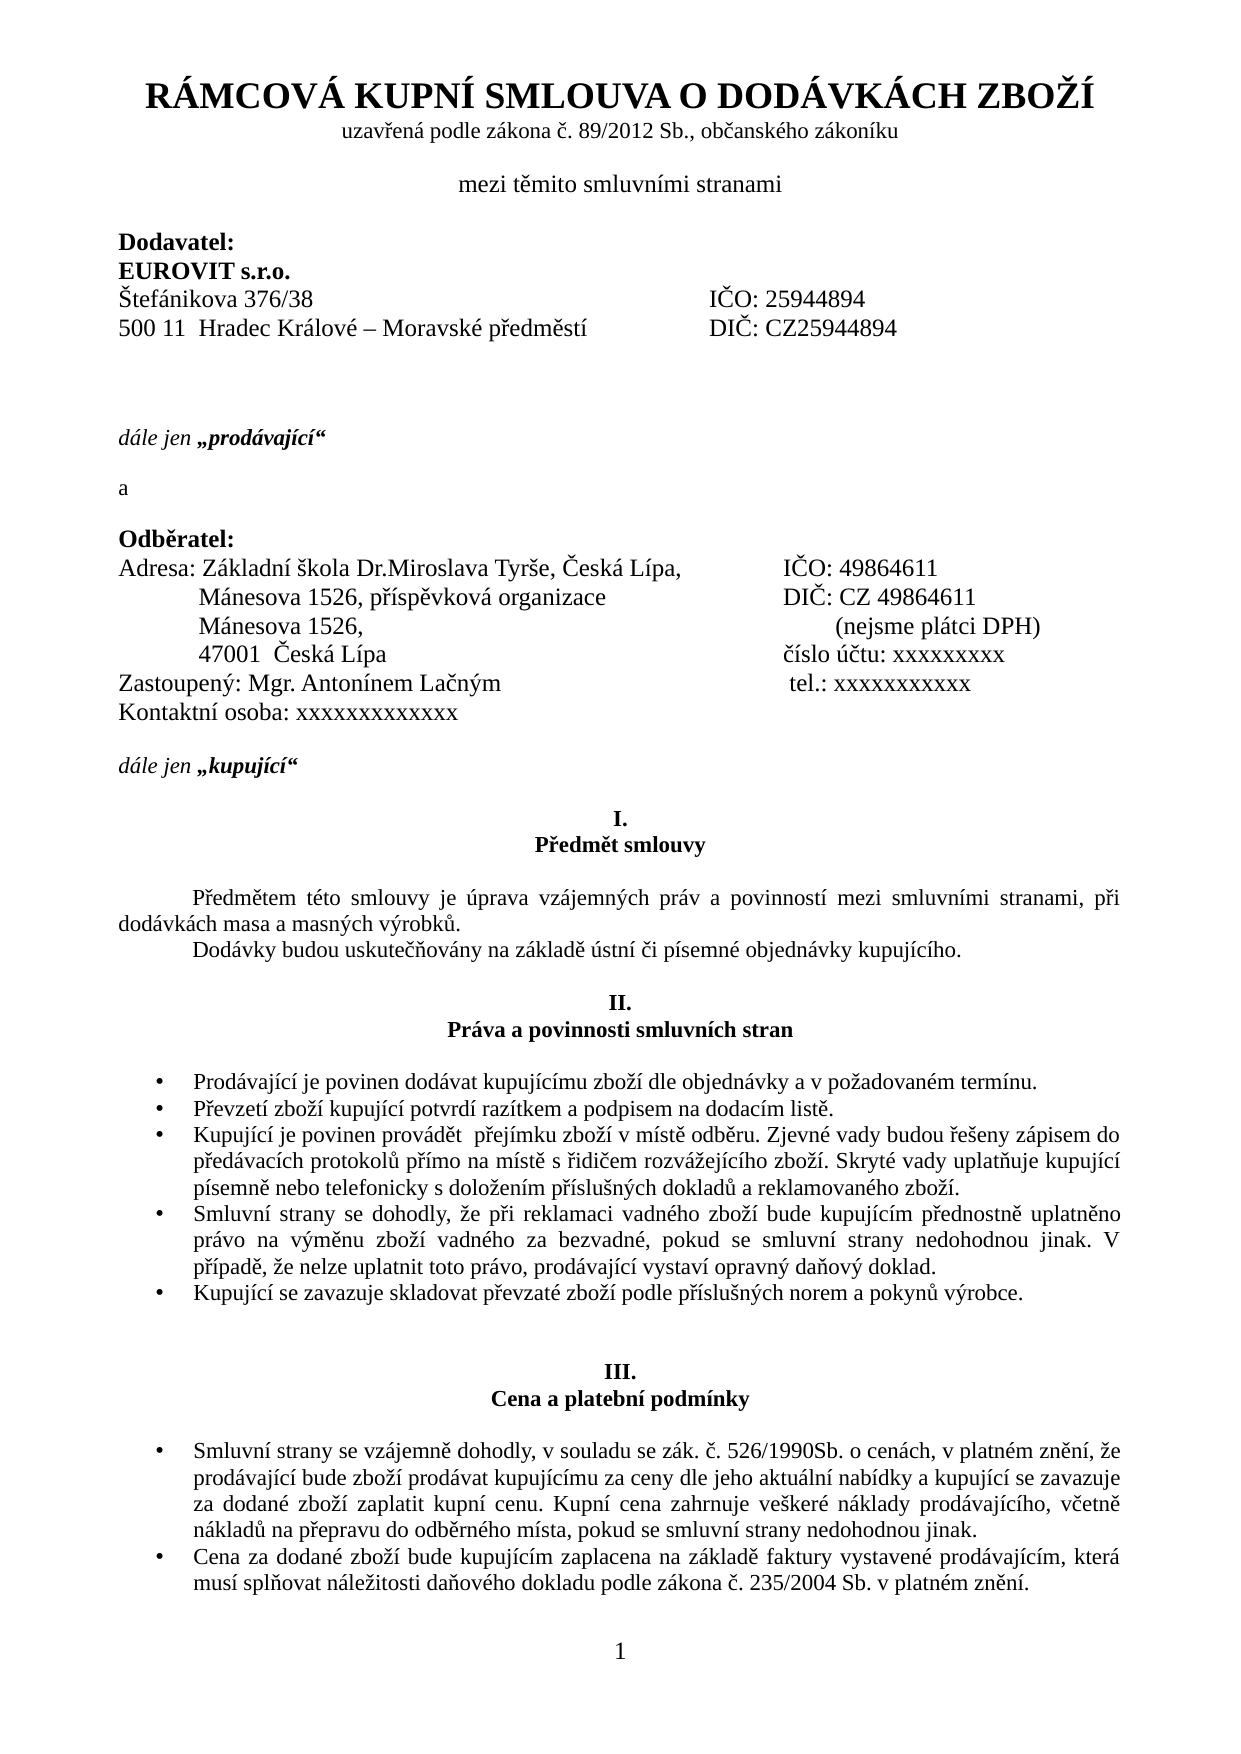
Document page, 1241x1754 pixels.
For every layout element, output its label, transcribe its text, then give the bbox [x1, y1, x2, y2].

text Adresa: Základní škola Dr.Miroslava Tyrše, Česká Lípa, IČO: 49864611 [118, 553, 1122, 582]
text Kontaktní osoba: xxxxxxxxxxxxx [118, 697, 1122, 726]
list Kupující se zavazuje skladovat převzaté zboží podle příslušných norem a pokynů výrobce. [156, 1279, 1122, 1306]
list Smluvní strany se dohodly, že při reklamaci vadného zboží bude kupujícím přednostně uplatněno právo na výměnu zboží vadného za bezvadné, pokud se smluvní strany nedohodnou jinak. V případě, že nelze uplatnit toto právo, prodávající vystaví opravný daňový doklad. [156, 1200, 1122, 1279]
list Prodávající je povinen dodávat kupujícímu zboží dle objednávky a v požadovaném termínu. [156, 1068, 1122, 1095]
list Kupující je povinen provádět přejímku zboží v místě odběru. Zjevné vady budou řešeny zápisem do předávacích protokolů přímo na místě s řidičem rozvážejícího zboží. Skryté vady uplatňuje kupující písemně nebo telefonicky s doložením příslušných dokladů a reklamovaného zboží. [156, 1121, 1122, 1200]
text 500 11 Hradec Králové – Moravské předměstí DIČ: CZ25944894 [118, 313, 1122, 342]
text dále jen „prodávající“ [118, 424, 1122, 450]
text uzavřená podle zákona č. 89/2012 Sb., občanského zákoníku [118, 117, 1122, 143]
list Smluvní strany se vzájemně dohodly, v souladu se zák. č. 526/1990Sb. o cenách, v platném znění, že prodávající bude zboží prodávat kupujícímu za ceny dle jeho aktuální nabídky a kupující se zavazuje za dodané zboží zaplatit kupní cenu. Kupní cena zahrnuje veškeré náklady prodávajícího, včetně nákladů na přepravu do odběrného místa, pokud se smluvní strany nedohodnou jinak. [156, 1437, 1122, 1543]
text dále jen „kupující“ [118, 752, 1122, 778]
text EUROVIT s.r.o. [118, 256, 1122, 284]
list Převzetí zboží kupující potvrdí razítkem a podpisem na dodacím listě. [156, 1095, 1122, 1121]
text Dodavatel: [118, 227, 1122, 256]
text Štefánikova 376/38 IČO: 25944894 [118, 284, 1122, 313]
text Práva a povinnosti smluvních stran [118, 1016, 1122, 1042]
text RÁMCOVÁ KUPNÍ SMLOUVA O DODÁVKÁCH ZBOŽÍ [118, 74, 1122, 117]
text Odběratel: [118, 524, 1122, 553]
text a [118, 474, 1122, 500]
text Předmětem této smlouvy je úprava vzájemných práv a povinností mezi smluvními stranami, při dodávkách masa a masných výrobků. [118, 884, 1122, 937]
text III. [118, 1358, 1122, 1384]
text Předmět smlouvy [118, 831, 1122, 857]
text mezi těmito smluvními stranami [118, 169, 1122, 198]
text Dodávky budou uskutečňovány na základě ústní či písemné objednávky kupujícího. [118, 937, 1122, 963]
text 47001 Česká Lípa číslo účtu: xxxxxxxxx Zastoupený: Mgr. Antonínem Lačným tel.: xxxxxxxxxxx [118, 639, 1122, 697]
text I. [118, 805, 1122, 831]
text Cena a platební podmínky [118, 1384, 1122, 1411]
text Mánesova 1526, (nejsme plátci DPH) [118, 611, 1122, 639]
list Cena za dodané zboží bude kupujícím zaplacena na základě faktury vystavené prodávajícím, která musí splňovat náležitosti daňového dokladu podle zákona č. 235/2004 Sb. v platném znění. [156, 1543, 1122, 1595]
text Mánesova 1526, příspěvková organizace DIČ: CZ 49864611 [118, 582, 1122, 611]
text II. [118, 989, 1122, 1016]
